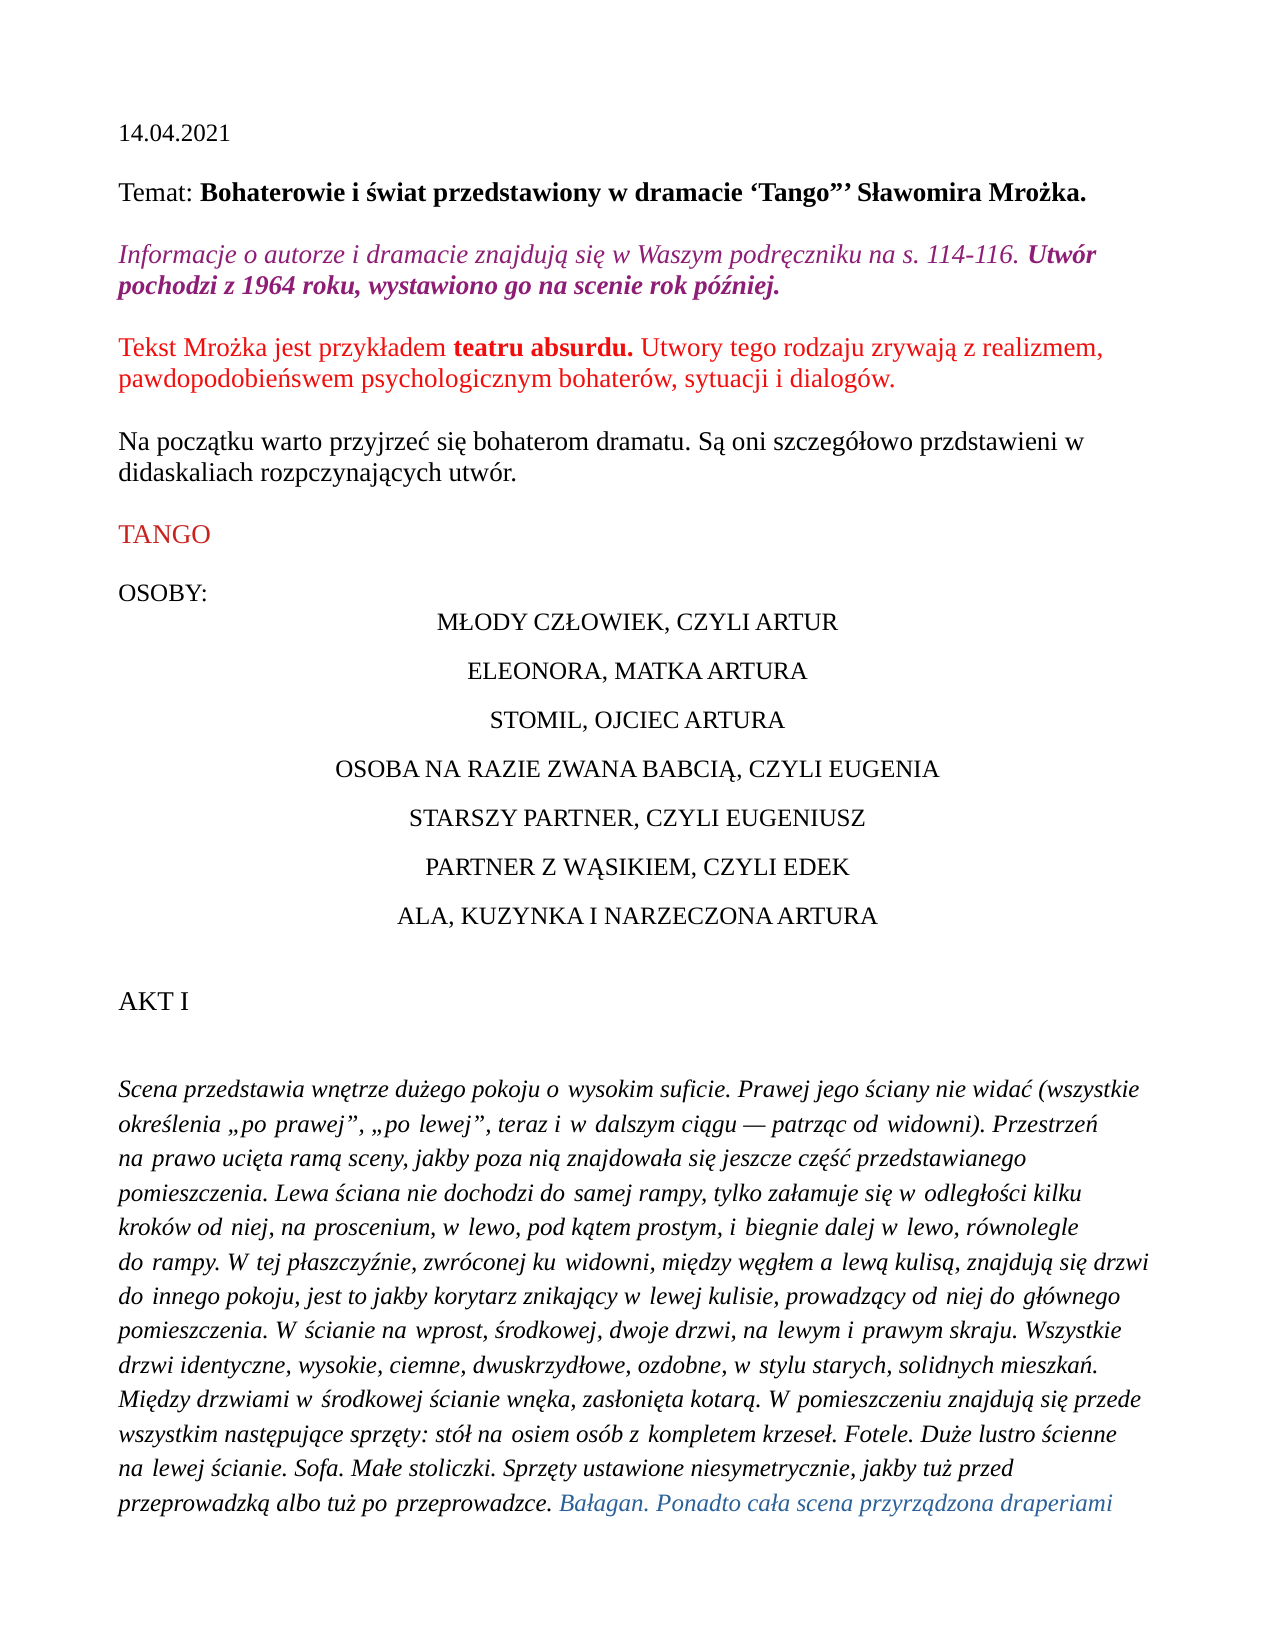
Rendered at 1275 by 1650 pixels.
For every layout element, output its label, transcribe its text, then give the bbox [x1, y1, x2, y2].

text AKT I [118, 985, 1157, 1016]
text 14.04.2021 [118, 118, 1157, 147]
text ELEONORA, MATKA ARTURA [118, 656, 1157, 685]
text Tekst Mrożka jest przykładem teatru absurdu. Utwory tego rodzaju zrywają z realizmem, pawdopodobieńswem psychologicznym bohaterów, sytuacji i dialogów. [118, 331, 1157, 394]
text OSOBA NA RAZIE ZWANA BABCIĄ, CZYLI EUGENIA [118, 754, 1157, 783]
text Scena przedstawia wnętrze dużego pokoju o wysokim suficie. Prawej jego ściany nie widać (wszystkie określenia „po prawej”, „po lewej”, teraz i w dalszym ciągu — patrząc od widowni). Przestrzeń na prawo ucięta ramą sceny, jakby poza nią znajdowała się jeszcze część przedstawianego pomieszczenia. Lewa ściana nie dochodzi do samej rampy, tylko załamuje się w odległości kilku kroków od niej, na proscenium, w lewo, pod kątem prostym, i biegnie dalej w lewo, równolegle do rampy. W tej płaszczyźnie, zwróconej ku widowni, między węgłem a lewą kulisą, znajdują się drzwi do innego pokoju, jest to jakby korytarz znikający w lewej kulisie, prowadzący od niej do głównego pomieszczenia. W ścianie na wprost, środkowej, dwoje drzwi, na lewym i prawym skraju. Wszystkie drzwi identyczne, wysokie, ciemne, dwuskrzydłowe, ozdobne, w stylu starych, solidnych mieszkań. Między drzwiami w środkowej ścianie wnęka, zasłonięta kotarą. W pomieszczeniu znajdują się przede wszystkim następujące sprzęty: stół na osiem osób z kompletem krzeseł. Fotele. Duże lustro ścienne na lewej ścianie. Sofa. Małe stoliczki. Sprzęty ustawione niesymetrycznie, jakby tuż przed przeprowadzką albo tuż po przeprowadzce. Bałagan. Ponadto cała scena przyrządzona draperiami [118, 1074, 1157, 1517]
text OSOBY: [118, 578, 1157, 607]
text TANGO [118, 518, 1157, 549]
text Na początku warto przyjrzeć się bohaterom dramatu. Są oni szczegółowo przdstawieni w didaskaliach rozpczynających utwór. [118, 425, 1157, 487]
text PARTNER Z WĄSIKIEM, CZYLI EDEK [118, 852, 1157, 881]
text STARSZY PARTNER, CZYLI EUGENIUSZ [118, 803, 1157, 832]
text Temat: Bohaterowie i świat przedstawiony w dramacie ‘Tango”’ Sławomira Mrożka. [118, 176, 1157, 207]
text Informacje o autorze i dramacie znajdują się w Waszym podręczniku na s. 114-116. Utwór pochodzi z 1964 roku, wystawiono go na scenie rok później. [118, 238, 1157, 300]
text STOMIL, OJCIEC ARTURA [118, 705, 1157, 734]
text MŁODY CZŁOWIEK, CZYLI ARTUR [118, 607, 1157, 636]
text ALA, KUZYNKA I NARZECZONA ARTURA [118, 901, 1157, 930]
